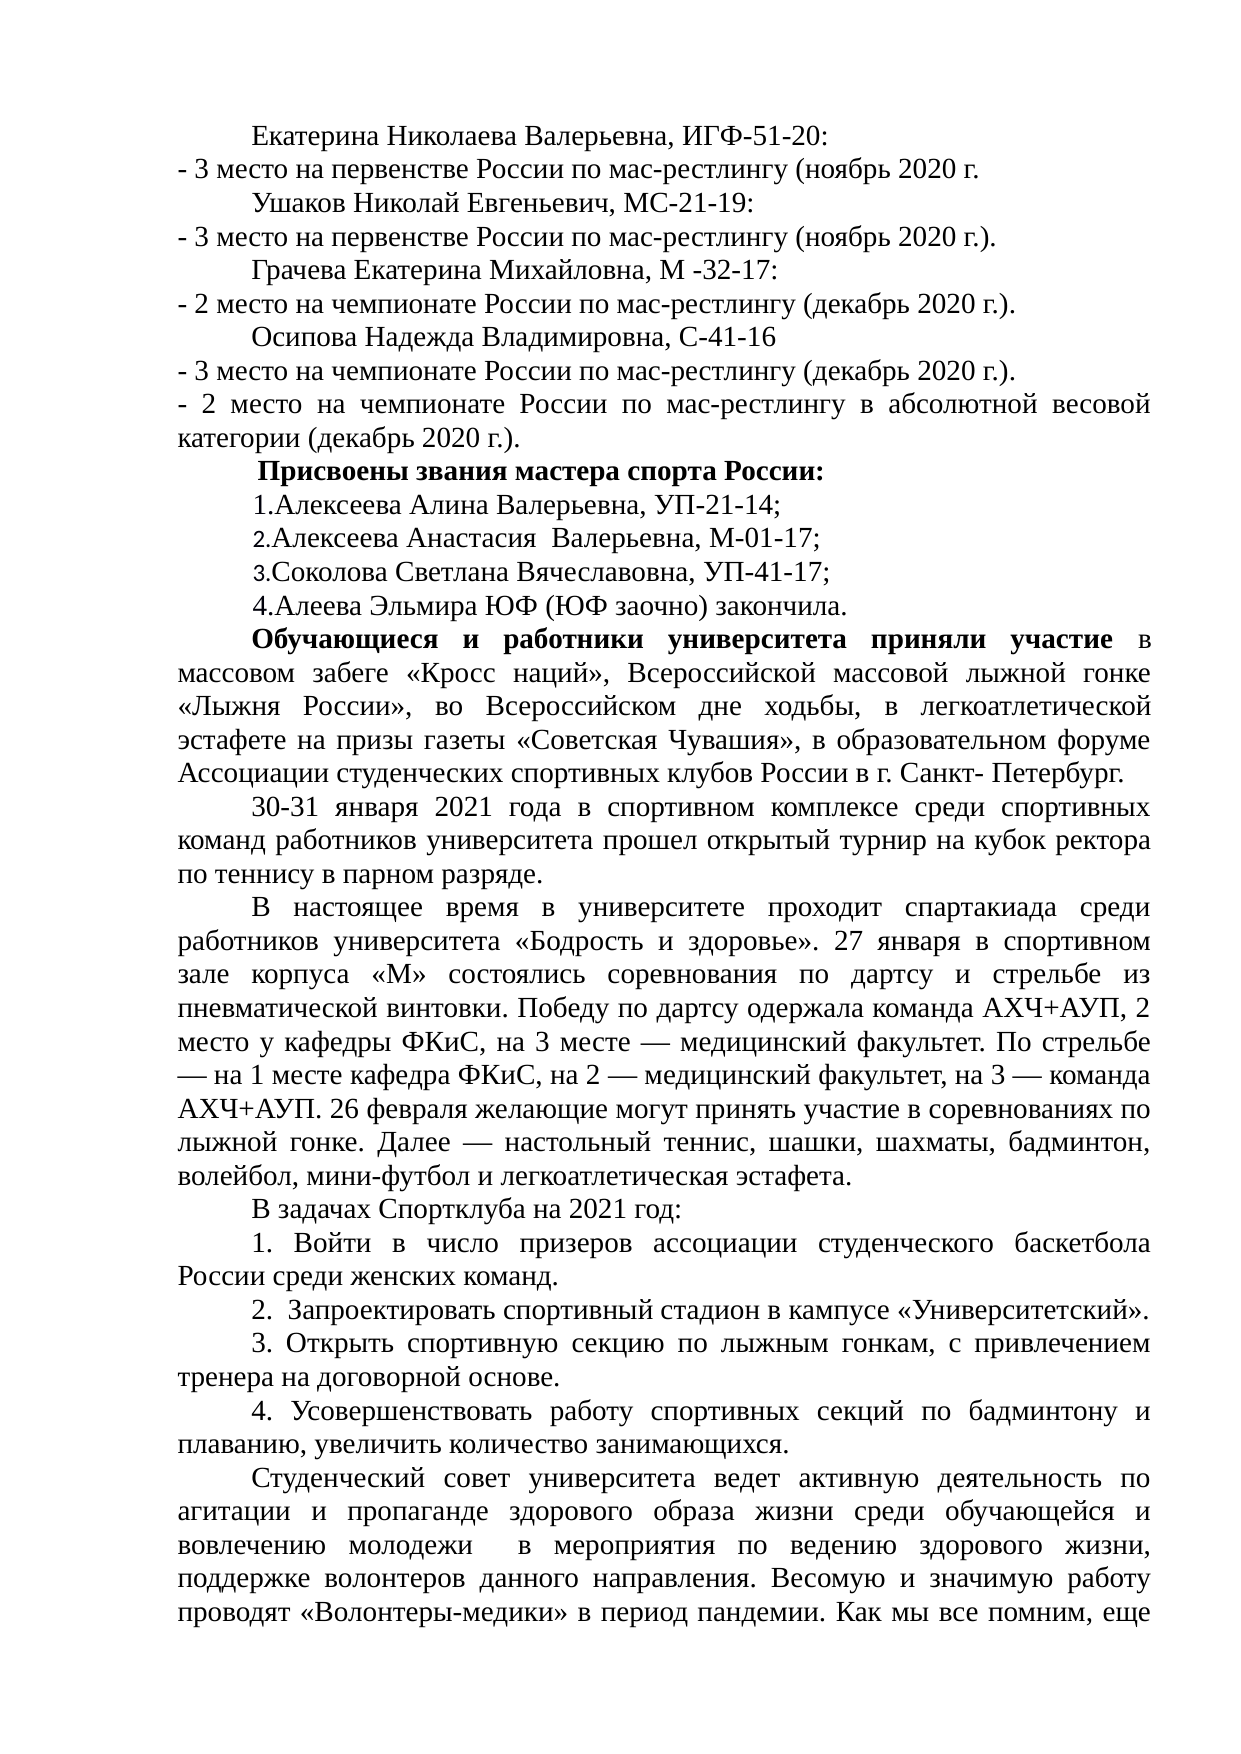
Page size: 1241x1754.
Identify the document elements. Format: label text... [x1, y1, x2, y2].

text 4. Усовершенствовать работу спортивных секций по бадминтону и плаванию, увеличить количество занимающихся. [177, 1393, 1152, 1460]
text Осипова Надежда Владимировна, С-41-16 [177, 319, 1152, 353]
text Студенческий совет университета ведет активную деятельность по агитации и пропаганде здорового образа жизни среди обучающейся и вовлечению молодежи в мероприятия по ведению здорового жизни, поддержке волонтеров данного направления. Весомую и значимую работу проводят «Волонтеры-медики» в период пандемии. Как мы все помним, еще [177, 1460, 1152, 1627]
text - 3 место на первенстве России по мас-рестлингу (ноябрь 2020 г.). [177, 219, 1152, 252]
text Присвоены звания мастера спорта России: [177, 453, 1152, 487]
list Алексеева Алина Валерьевна, УП-21-14; [252, 487, 1152, 521]
text Обучающиеся и работники университета приняли участие в массовом забеге «Кросс наций», Всероссийской массовой лыжной гонке «Лыжня России», во Всероссийском дне ходьбы, в легкоатлетической эстафете на призы газеты «Советская Чувашия», в образовательном форуме Ассоциации студенческих спортивных клубов России в г. Санкт- Петербург. [177, 621, 1152, 789]
text 3. Открыть спортивную секцию по лыжным гонкам, с привлечением тренера на договорной основе. [177, 1326, 1152, 1393]
text - 3 место на чемпионате России по мас-рестлингу (декабрь 2020 г.). [177, 353, 1152, 386]
text 30-31 января 2021 года в спортивном комплексе среди спортивных команд работников университета прошел открытый турнир на кубок ректора по теннису в парном разряде. [177, 789, 1152, 889]
text В задачах Спортклуба на 2021 год: [177, 1191, 1152, 1225]
text Екатерина Николаева Валерьевна, ИГФ-51-20: [177, 118, 1152, 152]
list Соколова Светлана Вячеславовна, УП-41-17; [252, 554, 1152, 588]
text - 3 место на первенстве России по мас-рестлингу (ноябрь 2020 г. [177, 152, 1152, 185]
text 2. Запроектировать спортивный стадион в кампусе «Университетский». [177, 1292, 1152, 1326]
list Алексеева Анастасия Валерьевна, М-01-17; [252, 521, 1152, 554]
text Грачева Екатерина Михайловна, М -32-17: [177, 252, 1152, 286]
text - 2 место на чемпионате России по мас-рестлингу в абсолютной весовой категории (декабрь 2020 г.). [177, 386, 1152, 453]
text Ушаков Николай Евгеньевич, МС-21-19: [177, 185, 1152, 219]
text 1. Войти в число призеров ассоциации студенческого баскетбола России среди женских команд. [177, 1225, 1152, 1292]
text В настоящее время в университете проходит спартакиада среди работников университета «Бодрость и здоровье». 27 января в спортивном зале корпуса «М» состоялись соревнования по дартсу и стрельбе из пневматической винтовки. Победу по дартсу одержала команда АХЧ+АУП, 2 место у кафедры ФКиС, на 3 месте — медицинский факультет. По стрельбе — на 1 месте кафедра ФКиС, на 2 — медицинский факультет, на 3 — команда АХЧ+АУП. 26 февраля желающие могут принять участие в соревнованиях по лыжной гонке. Далее — настольный теннис, шашки, шахматы, бадминтон, волейбол, мини-футбол и легкоатлетическая эстафета. [177, 889, 1152, 1191]
text - 2 место на чемпионате России по мас-рестлингу (декабрь 2020 г.). [177, 286, 1152, 319]
list Алеева Эльмира ЮФ (ЮФ заочно) закончила. [252, 588, 1152, 621]
